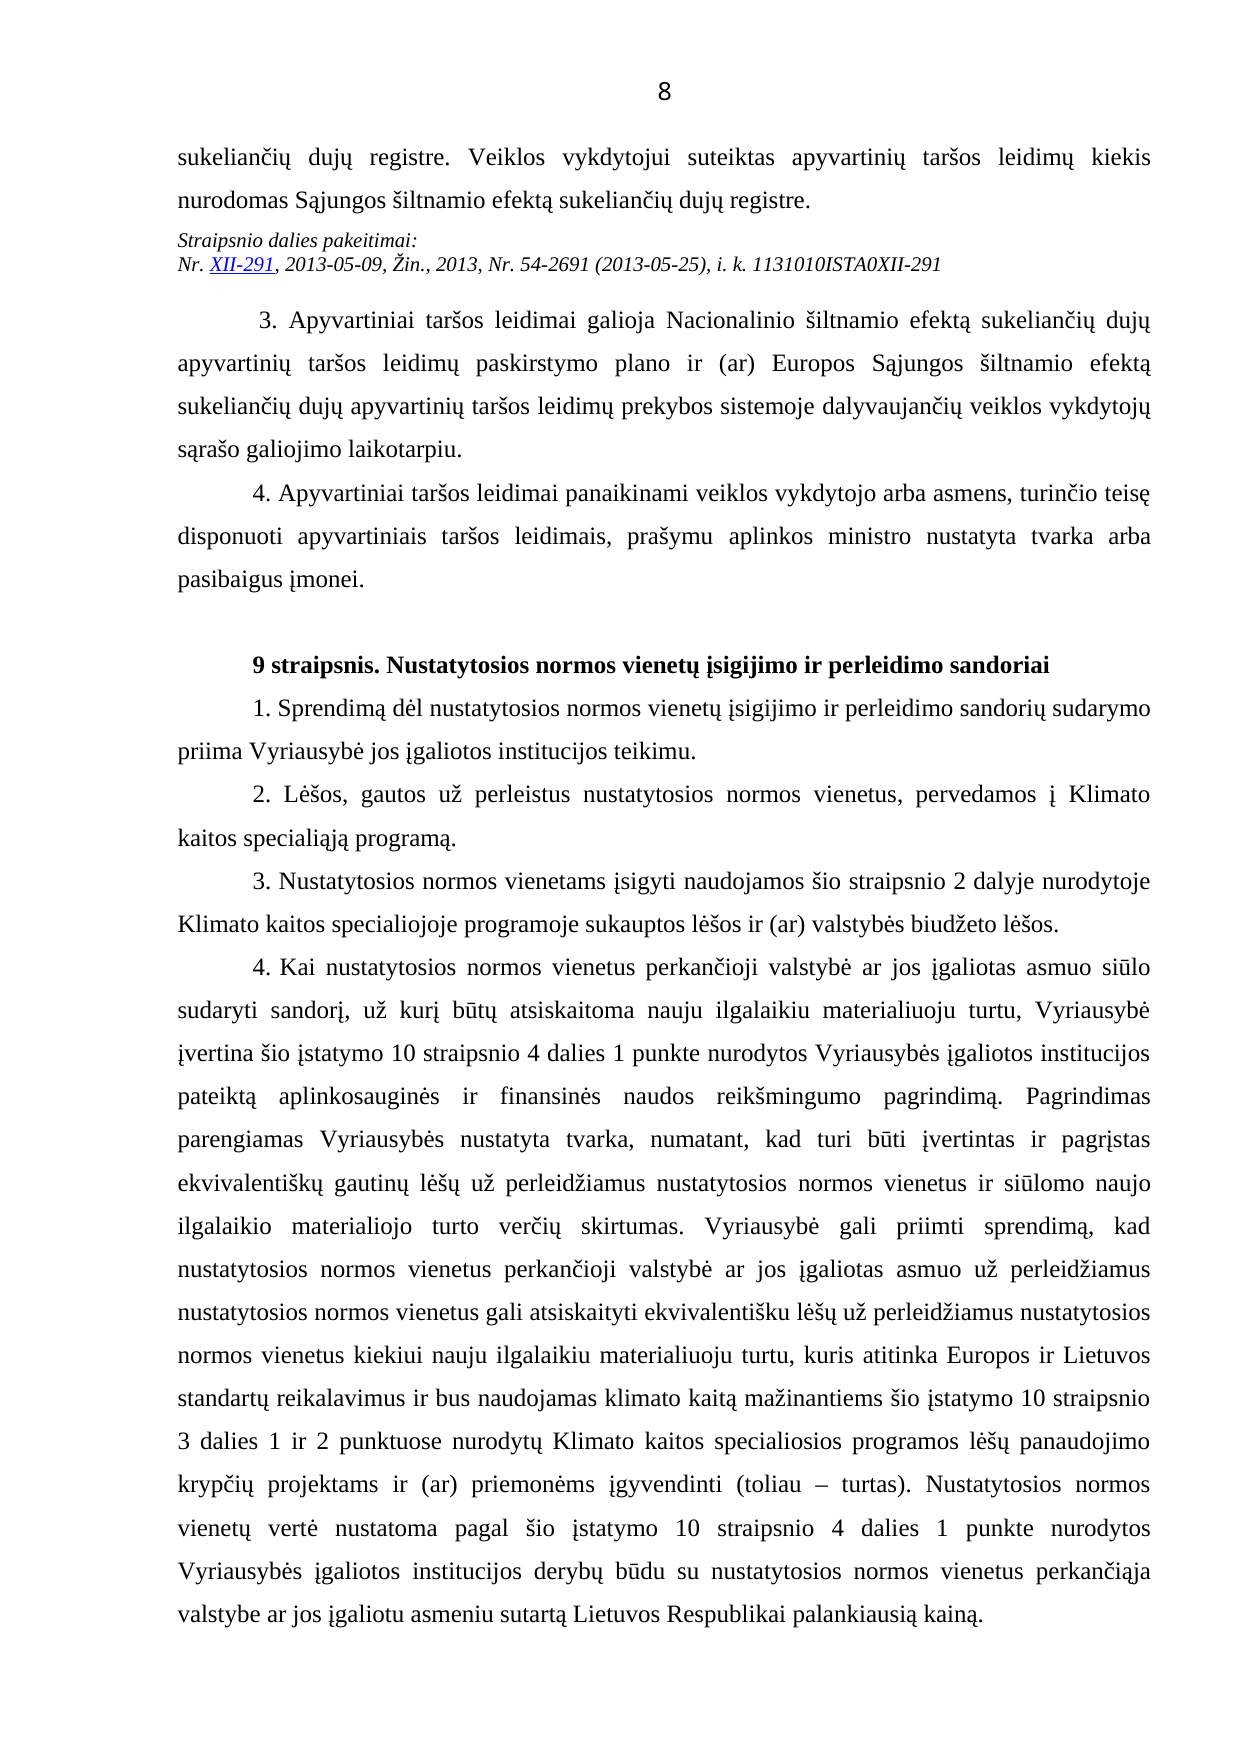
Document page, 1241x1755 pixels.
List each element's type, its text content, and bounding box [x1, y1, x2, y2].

text 2. Lėšos, gautos už perleistus nustatytosios normos vienetus, pervedamos į Klimato kaitos specialiąją programą. [177, 779, 1152, 851]
text sukeliančių dujų registre. Veiklos vykdytojui suteiktas apyvartinių taršos leidimų kiekis nurodomas Sąjungos šiltnamio efektą sukeliančių dujų registre. [177, 142, 1152, 214]
text Straipsnio dalies pakeitimai: [177, 228, 1152, 252]
text 9 straipsnis. Nustatytosios normos vienetų įsigijimo ir perleidimo sandoriai [177, 650, 1152, 679]
text 4. Kai nustatytosios normos vienetus perkančioji valstybė ar jos įgaliotas asmuo siūlo sudaryti sandorį, už kurį būtų atsiskaitoma nauju ilgalaikiu materialiuoju turtu, Vyriausybė įvertina šio įstatymo 10 straipsnio 4 dalies 1 punkte nurodytos Vyriausybės įgaliotos institucijos pateiktą aplinkosauginės ir finansinės naudos reikšmingumo pagrindimą. Pagrindimas parengiamas Vyriausybės nustatyta tvarka, numatant, kad turi būti įvertintas ir pagrįstas ekvivalentiškų gautinų lėšų už perleidžiamus nustatytosios normos vienetus ir siūlomo naujo ilgalaikio materialiojo turto verčių skirtumas. Vyriausybė gali priimti sprendimą, kad nustatytosios normos vienetus perkančioji valstybė ar jos įgaliotas asmuo už perleidžiamus nustatytosios normos vienetus gali atsiskaityti ekvivalentišku lėšų už perleidžiamus nustatytosios normos vienetus kiekiui nauju ilgalaikiu materialiuoju turtu, kuris atitinka Europos ir Lietuvos standartų reikalavimus ir bus naudojamas klimato kaitą mažinantiems šio įstatymo 10 straipsnio 3 dalies 1 ir 2 punktuose nurodytų Klimato kaitos specialiosios programos lėšų panaudojimo krypčių projektams ir (ar) priemonėms įgyvendinti (toliau – turtas). Nustatytosios normos vienetų vertė nustatoma pagal šio įstatymo 10 straipsnio 4 dalies 1 punkte nurodytos Vyriausybės įgaliotos institucijos derybų būdu su nustatytosios normos vienetus perkančiąja valstybe ar jos įgaliotu asmeniu sutartą Lietuvos Respublikai palankiausią kainą. [177, 952, 1152, 1628]
text 3. Nustatytosios normos vienetams įsigyti naudojamos šio straipsnio 2 dalyje nurodytoje Klimato kaitos specialiojoje programoje sukauptos lėšos ir (ar) valstybės biudžeto lėšos. [177, 866, 1152, 938]
text 3. Apyvartiniai taršos leidimai galioja Nacionalinio šiltnamio efektą sukeliančių dujų apyvartinių taršos leidimų paskirstymo plano ir (ar) Europos Sąjungos šiltnamio efektą sukeliančių dujų apyvartinių taršos leidimų prekybos sistemoje dalyvaujančių veiklos vykdytojų sąrašo galiojimo laikotarpiu. [177, 305, 1152, 463]
text 1. Sprendimą dėl nustatytosios normos vienetų įsigijimo ir perleidimo sandorių sudarymo priima Vyriausybė jos įgaliotos institucijos teikimu. [177, 693, 1152, 765]
text Nr. XII-291, 2013-05-09, Žin., 2013, Nr. 54-2691 (2013-05-25), i. k. 1131010ISTA0XII-291 [177, 252, 1152, 276]
text 4. Apyvartiniai taršos leidimai panaikinami veiklos vykdytojo arba asmens, turinčio teisę disponuoti apyvartiniais taršos leidimais, prašymu aplinkos ministro nustatyta tvarka arba pasibaigus įmonei. [177, 478, 1152, 593]
